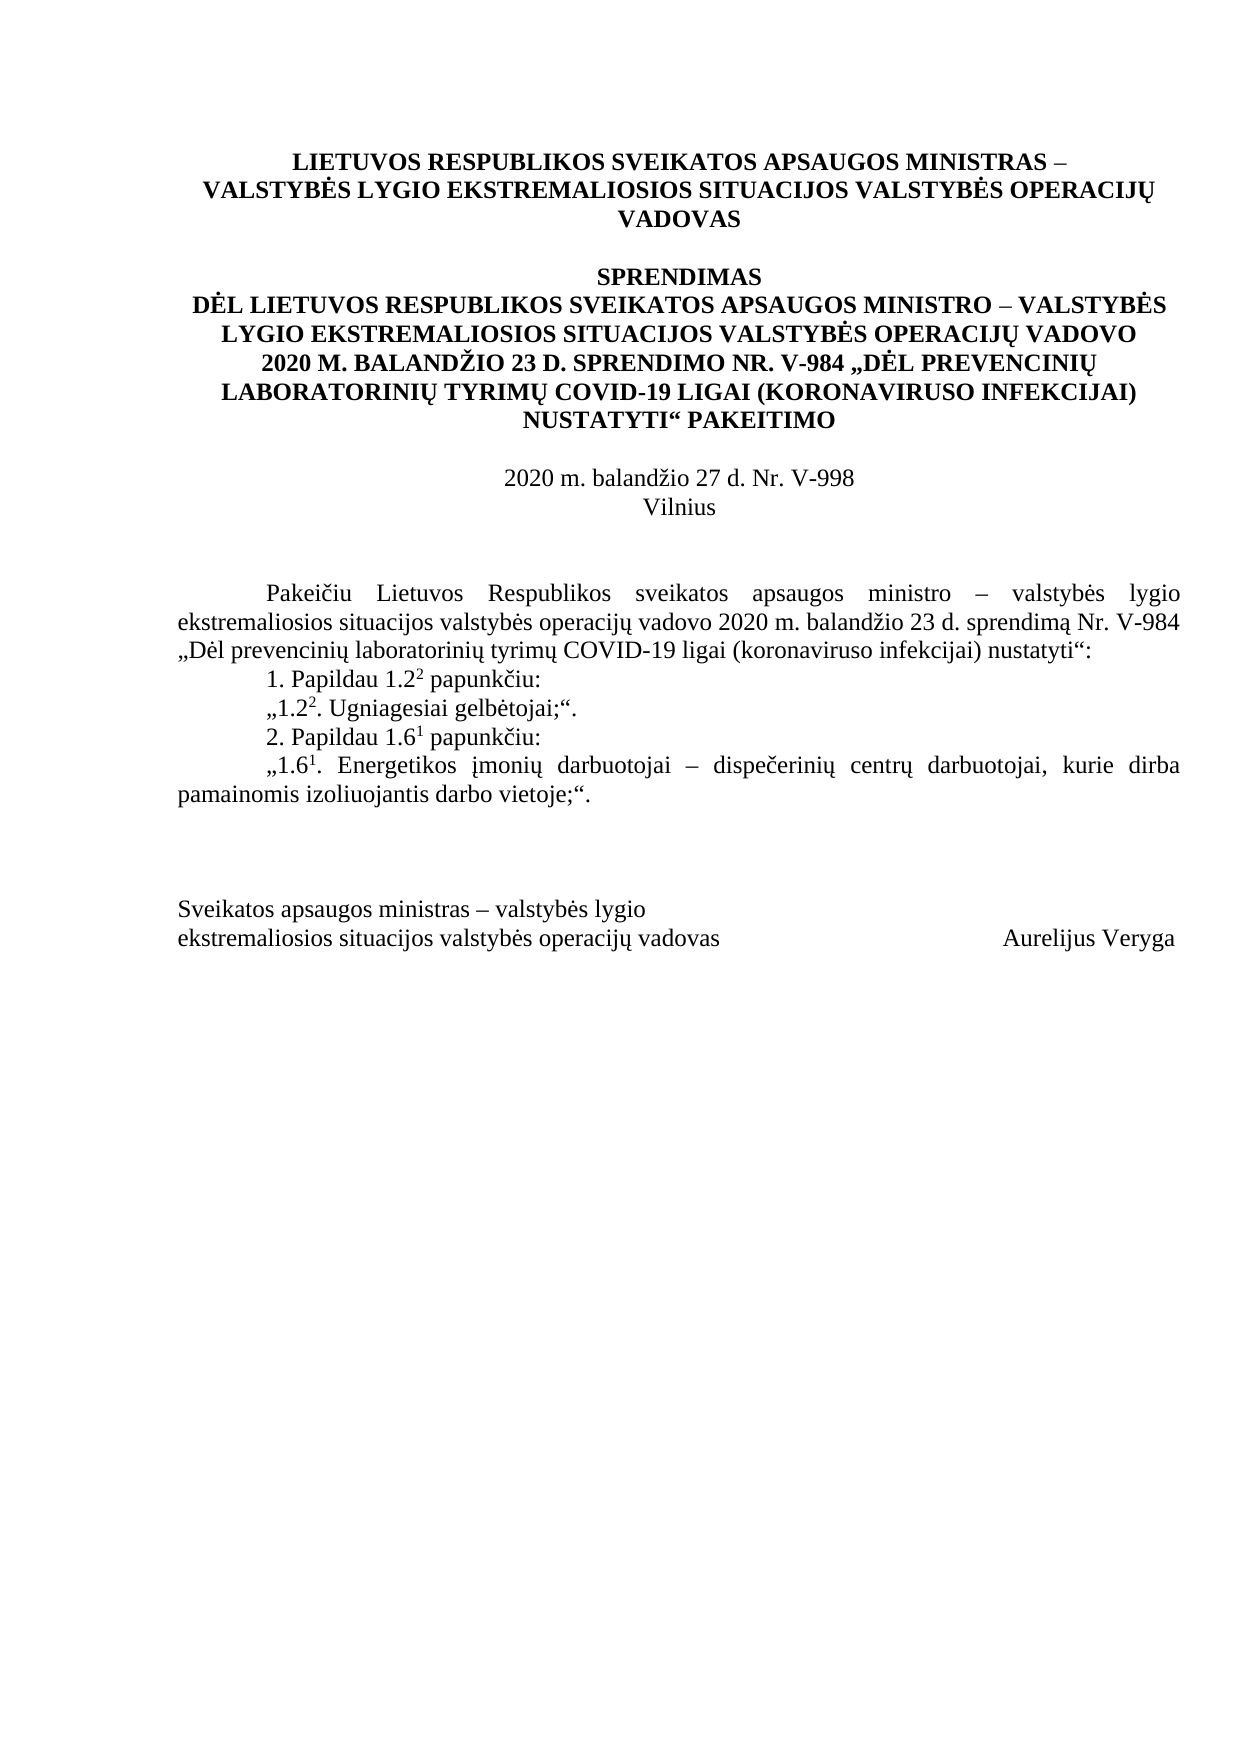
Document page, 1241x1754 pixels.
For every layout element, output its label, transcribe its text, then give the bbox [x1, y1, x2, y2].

text SPRENDIMAS [177, 262, 1181, 291]
text 2020 m. balandžio 27 d. Nr. V-998 [177, 463, 1181, 492]
text „1.22. Ugniagesiai gelbėtojai;“. [177, 693, 1181, 722]
text 1. Papildau 1.22 papunkčiu: [177, 664, 1181, 693]
text Pakeičiu Lietuvos Respublikos sveikatos apsaugos ministro – valstybės lygio ekstremaliosios situacijos valstybės operacijų vadovo 2020 m. balandžio 23 d. sprendimą Nr. V-984 „Dėl prevencinių laboratorinių tyrimų COVID-19 ligai (koronaviruso infekcijai) nustatyti“: [177, 578, 1181, 664]
text Sveikatos apsaugos ministras – valstybės lygio [177, 894, 1181, 923]
text ekstremaliosios situacijos valstybės operacijų vadovas Aurelijus Veryga [177, 923, 1181, 952]
text DĖL LIETUVOS RESPUBLIKOS SVEIKATOS APSAUGOS MINISTRO – VALSTYBĖS LYGIO EKSTREMALIOSIOS SITUACIJOS VALSTYBĖS OPERACIJŲ VADOVO 2020 M. BALANDŽIO 23 D. SPRENDIMO NR. V-984 „DĖL PREVENCINIŲ LABORATORINIŲ TYRIMŲ COVID-19 LIGAI (KORONAVIRUSO INFEKCIJAI) NUSTATYTI“ PAKEITIMO [177, 291, 1181, 434]
text 2. Papildau 1.61 papunkčiu: [177, 722, 1181, 751]
text „1.61. Energetikos įmonių darbuotojai – dispečerinių centrų darbuotojai, kurie dirba pamainomis izoliuojantis darbo vietoje;“. [177, 751, 1181, 808]
text LIETUVOS RESPUBLIKOS SVEIKATOS APSAUGOS MINISTRAS – [177, 147, 1181, 176]
text Vilnius [177, 492, 1181, 521]
text VALSTYBĖS LYGIO EKSTREMALIOSIOS SITUACIJOS VALSTYBĖS OPERACIJŲ VADOVAS [177, 176, 1181, 233]
